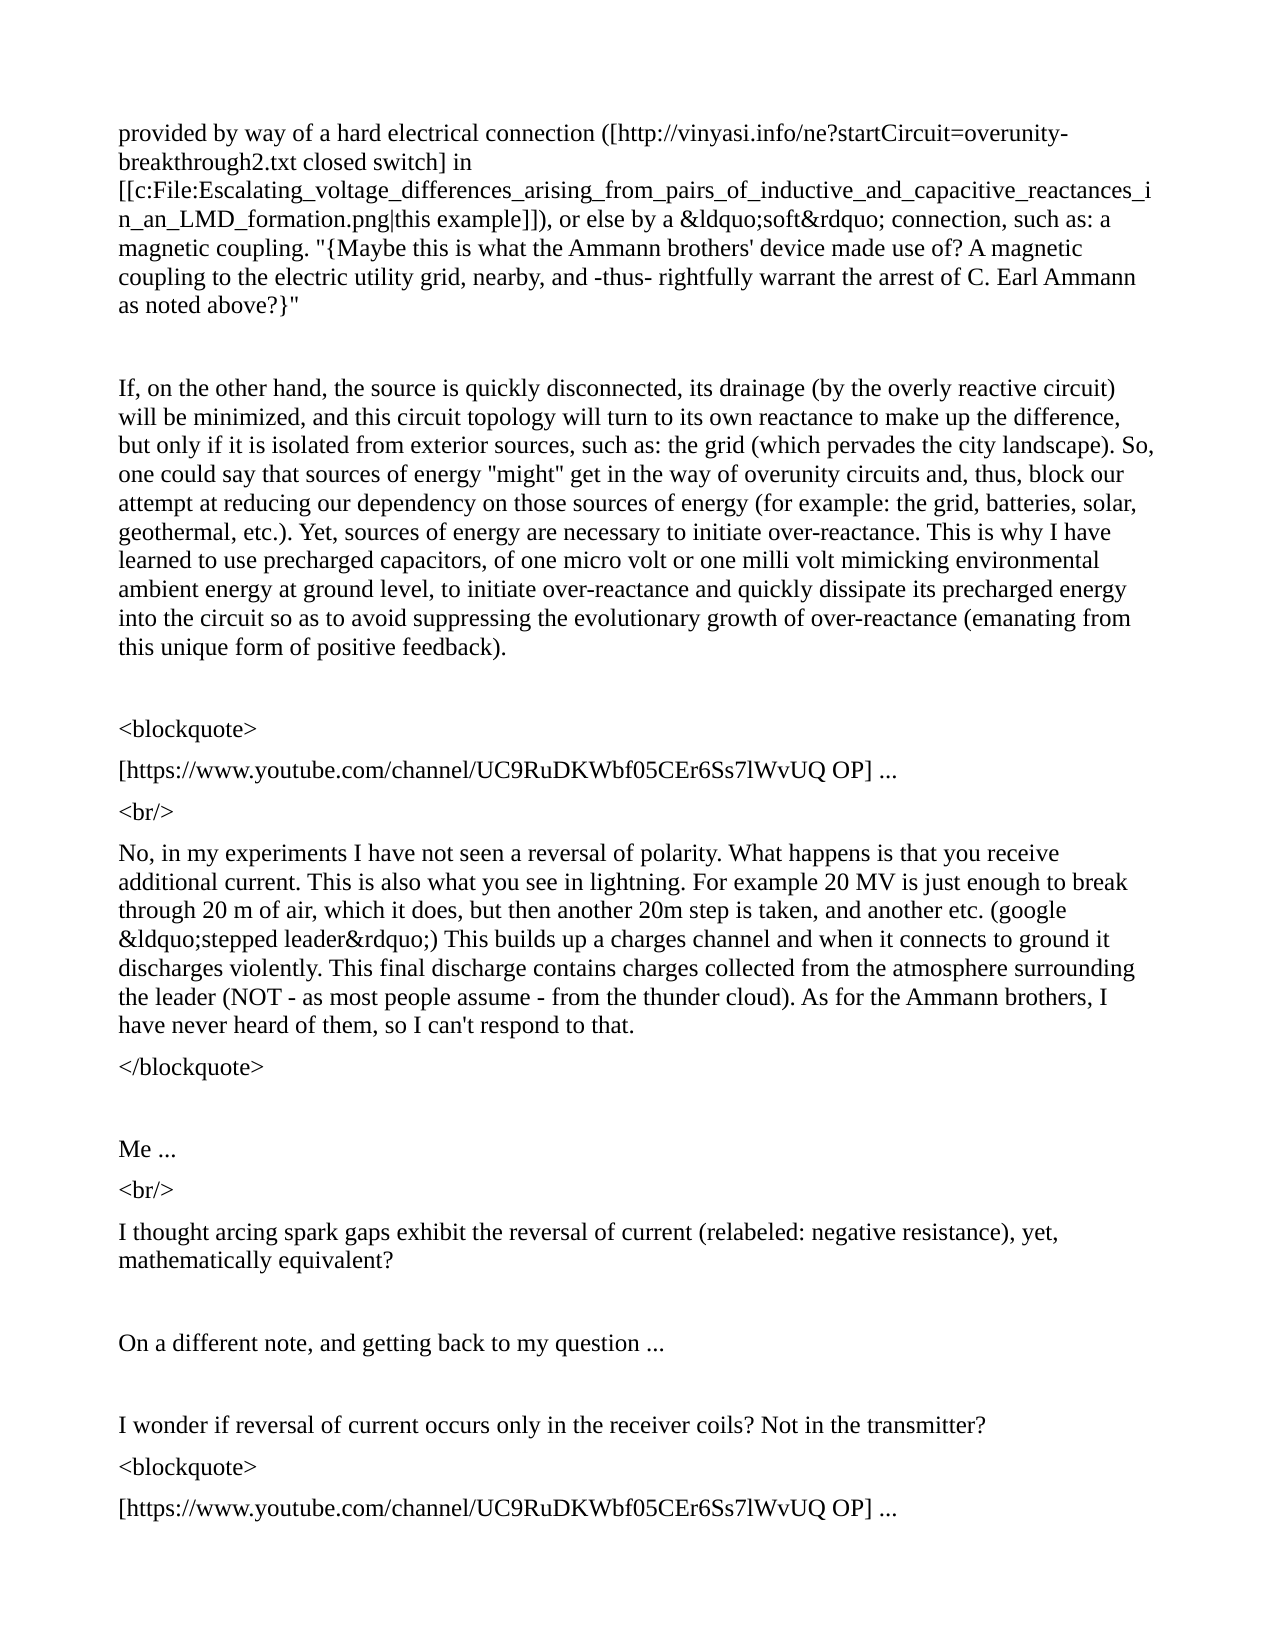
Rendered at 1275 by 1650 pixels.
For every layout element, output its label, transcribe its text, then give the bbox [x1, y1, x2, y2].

text I wonder if reversal of current occurs only in the receiver coils? Not in the transmitter? [118, 1411, 1157, 1439]
text <blockquote> [118, 1452, 1157, 1481]
text <br/> [118, 1176, 1157, 1204]
text Me ... [118, 1134, 1157, 1163]
text If, on the other hand, the source is quickly disconnected, its drainage (by the overly reactive circuit) will be minimized, and this circuit topology will turn to its own reactance to make up the difference, but only if it is isolated from exterior sources, such as: the grid (which pervades the city landscape). So, one could say that sources of energy ''might'' get in the way of overunity circuits and, thus, block our attempt at reducing our dependency on those sources of energy (for example: the grid, batteries, solar, geothermal, etc.). Yet, sources of energy are necessary to initiate over-reactance. This is why I have learned to use precharged capacitors, of one micro volt or one milli volt mimicking environmental ambient energy at ground level, to initiate over-reactance and quickly dissipate its precharged energy into the circuit so as to avoid suppressing the evolutionary growth of over-reactance (emanating from this unique form of positive feedback). [118, 373, 1157, 661]
text On a different note, and getting back to my question ... [118, 1328, 1157, 1357]
text I thought arcing spark gaps exhibit the reversal of current (relabeled: negative resistance), yet, mathematically equivalent? [118, 1217, 1157, 1274]
text [https://www.youtube.com/channel/UC9RuDKWbf05CEr6Ss7lWvUQ OP] ... [118, 756, 1157, 784]
text provided by way of a hard electrical connection ([http://vinyasi.info/ne?startCircuit=overunity-breakthrough2.txt closed switch] in [[c:File:Escalating_voltage_differences_arising_from_pairs_of_inductive_and_capacitive_reactances_in_an_LMD_formation.png|this example]]), or else by a &ldquo;soft&rdquo; connection, such as: a magnetic coupling. ''{Maybe this is what the Ammann brothers' device made use of? A magnetic coupling to the electric utility grid, nearby, and -thus- rightfully warrant the arrest of C. Earl Ammann as noted above?}'' [118, 118, 1157, 319]
text <blockquote> [118, 714, 1157, 743]
text No, in my experiments I have not seen a reversal of polarity. What happens is that you receive additional current. This is also what you see in lightning. For example 20 MV is just enough to break through 20 m of air, which it does, but then another 20m step is taken, and another etc. (google &ldquo;stepped leader&rdquo;) This builds up a charges channel and when it connects to ground it discharges violently. This final discharge contains charges collected from the atmosphere surrounding the leader (NOT - as most people assume - from the thunder cloud). As for the Ammann brothers, I have never heard of them, so I can't respond to that. [118, 838, 1157, 1039]
text </blockquote> [118, 1052, 1157, 1081]
text <br/> [118, 797, 1157, 826]
text [https://www.youtube.com/channel/UC9RuDKWbf05CEr6Ss7lWvUQ OP] ... [118, 1493, 1157, 1522]
